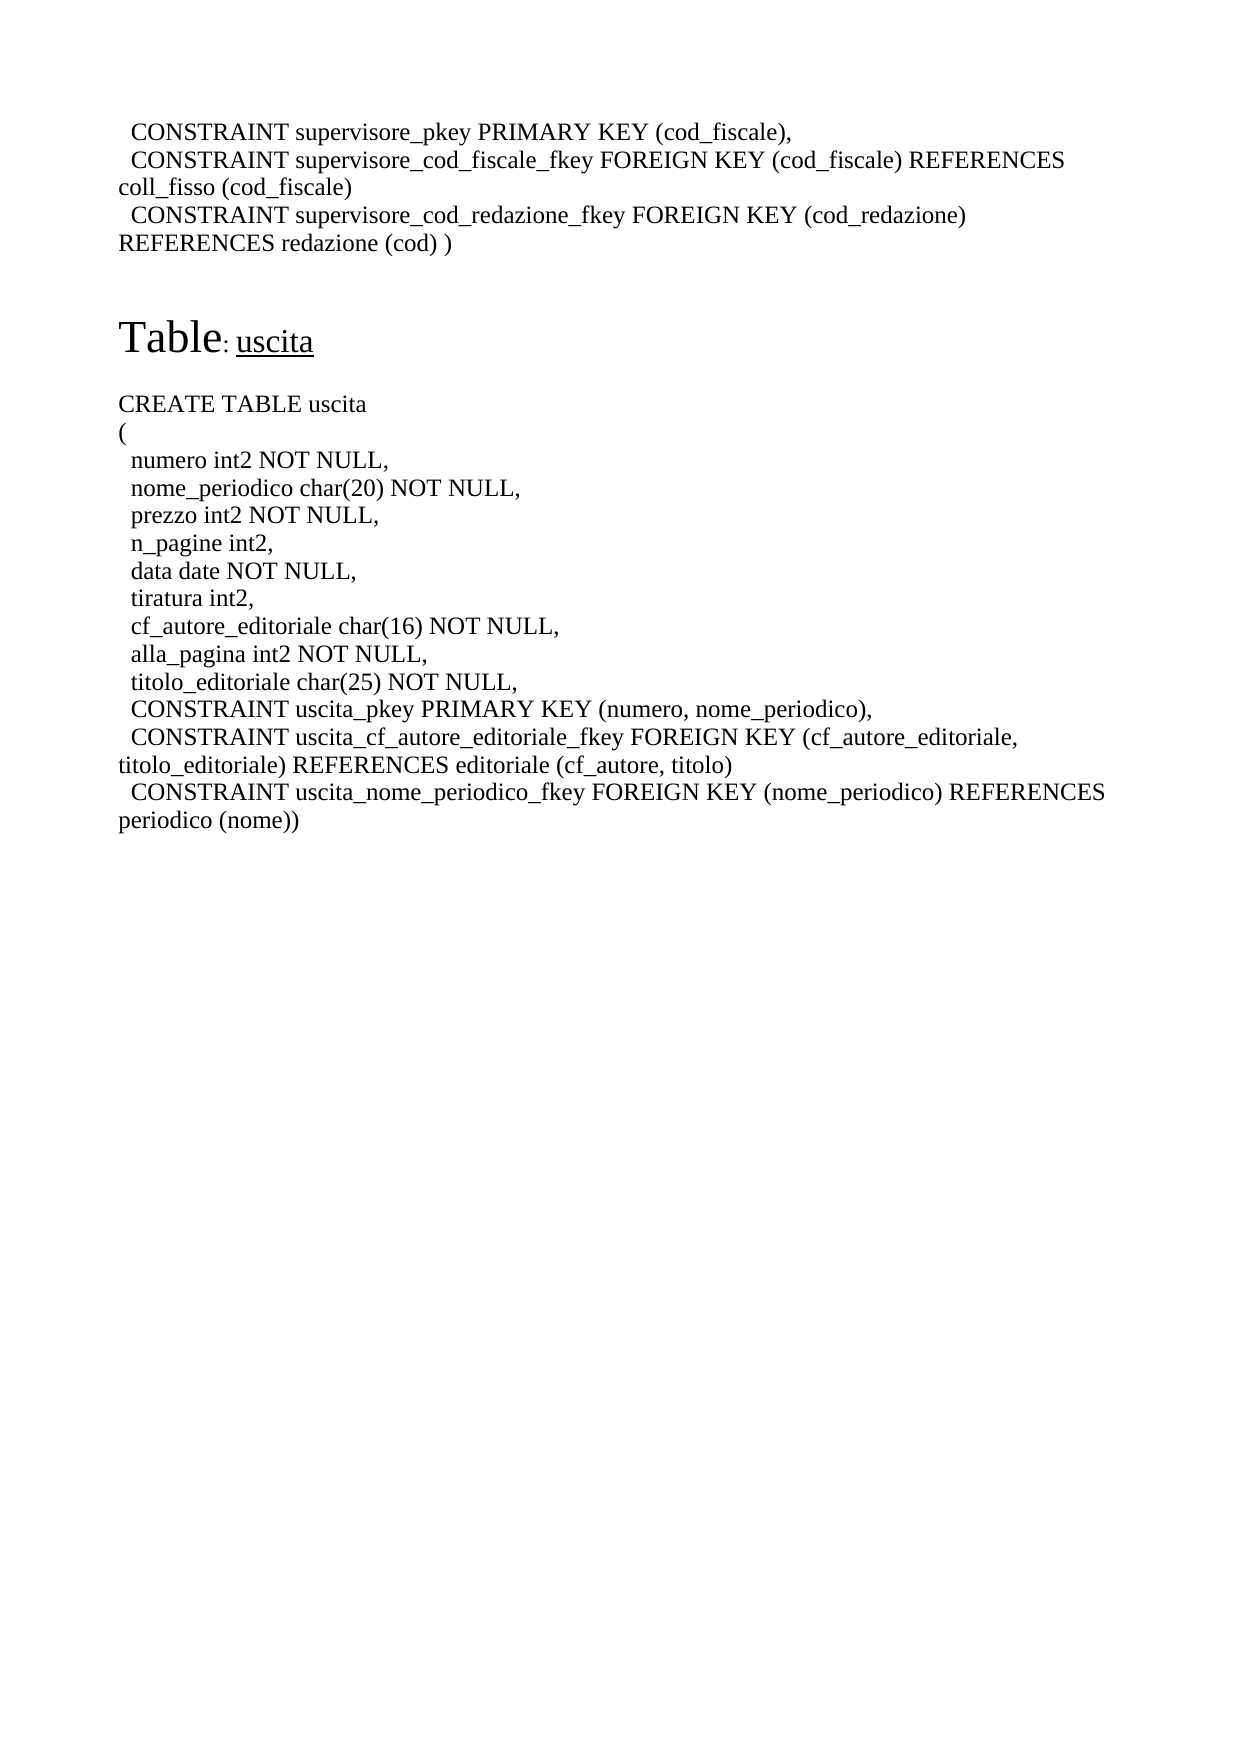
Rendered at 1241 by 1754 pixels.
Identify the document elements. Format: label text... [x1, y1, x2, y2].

text data date NOT NULL, [118, 557, 1122, 584]
text CONSTRAINT supervisore_pkey PRIMARY KEY (cod_fiscale), [118, 118, 1122, 146]
text CONSTRAINT supervisore_cod_redazione_fkey FOREIGN KEY (cod_redazione) REFERENCES redazione (cod) ) [118, 201, 1122, 257]
text n_pagine int2, [118, 529, 1122, 557]
text alla_pagina int2 NOT NULL, [118, 640, 1122, 668]
text CONSTRAINT uscita_pkey PRIMARY KEY (numero, nome_periodico), [118, 695, 1122, 723]
text CONSTRAINT uscita_nome_periodico_fkey FOREIGN KEY (nome_periodico) REFERENCES periodico (nome)) [118, 778, 1122, 834]
text titolo_editoriale char(25) NOT NULL, [118, 668, 1122, 695]
text CONSTRAINT uscita_cf_autore_editoriale_fkey FOREIGN KEY (cf_autore_editoriale, titolo_editoriale) REFERENCES editoriale (cf_autore, titolo) [118, 723, 1122, 778]
text numero int2 NOT NULL, [118, 446, 1122, 474]
text CREATE TABLE uscita [118, 391, 1122, 418]
text CONSTRAINT supervisore_cod_fiscale_fkey FOREIGN KEY (cod_fiscale) REFERENCES coll_fisso (cod_fiscale) [118, 146, 1122, 201]
text cf_autore_editoriale char(16) NOT NULL, [118, 612, 1122, 640]
text nome_periodico char(20) NOT NULL, [118, 474, 1122, 501]
text tiratura int2, [118, 584, 1122, 612]
text prezzo int2 NOT NULL, [118, 501, 1122, 529]
text Table: uscita [118, 312, 1122, 363]
text ( [118, 418, 1122, 446]
